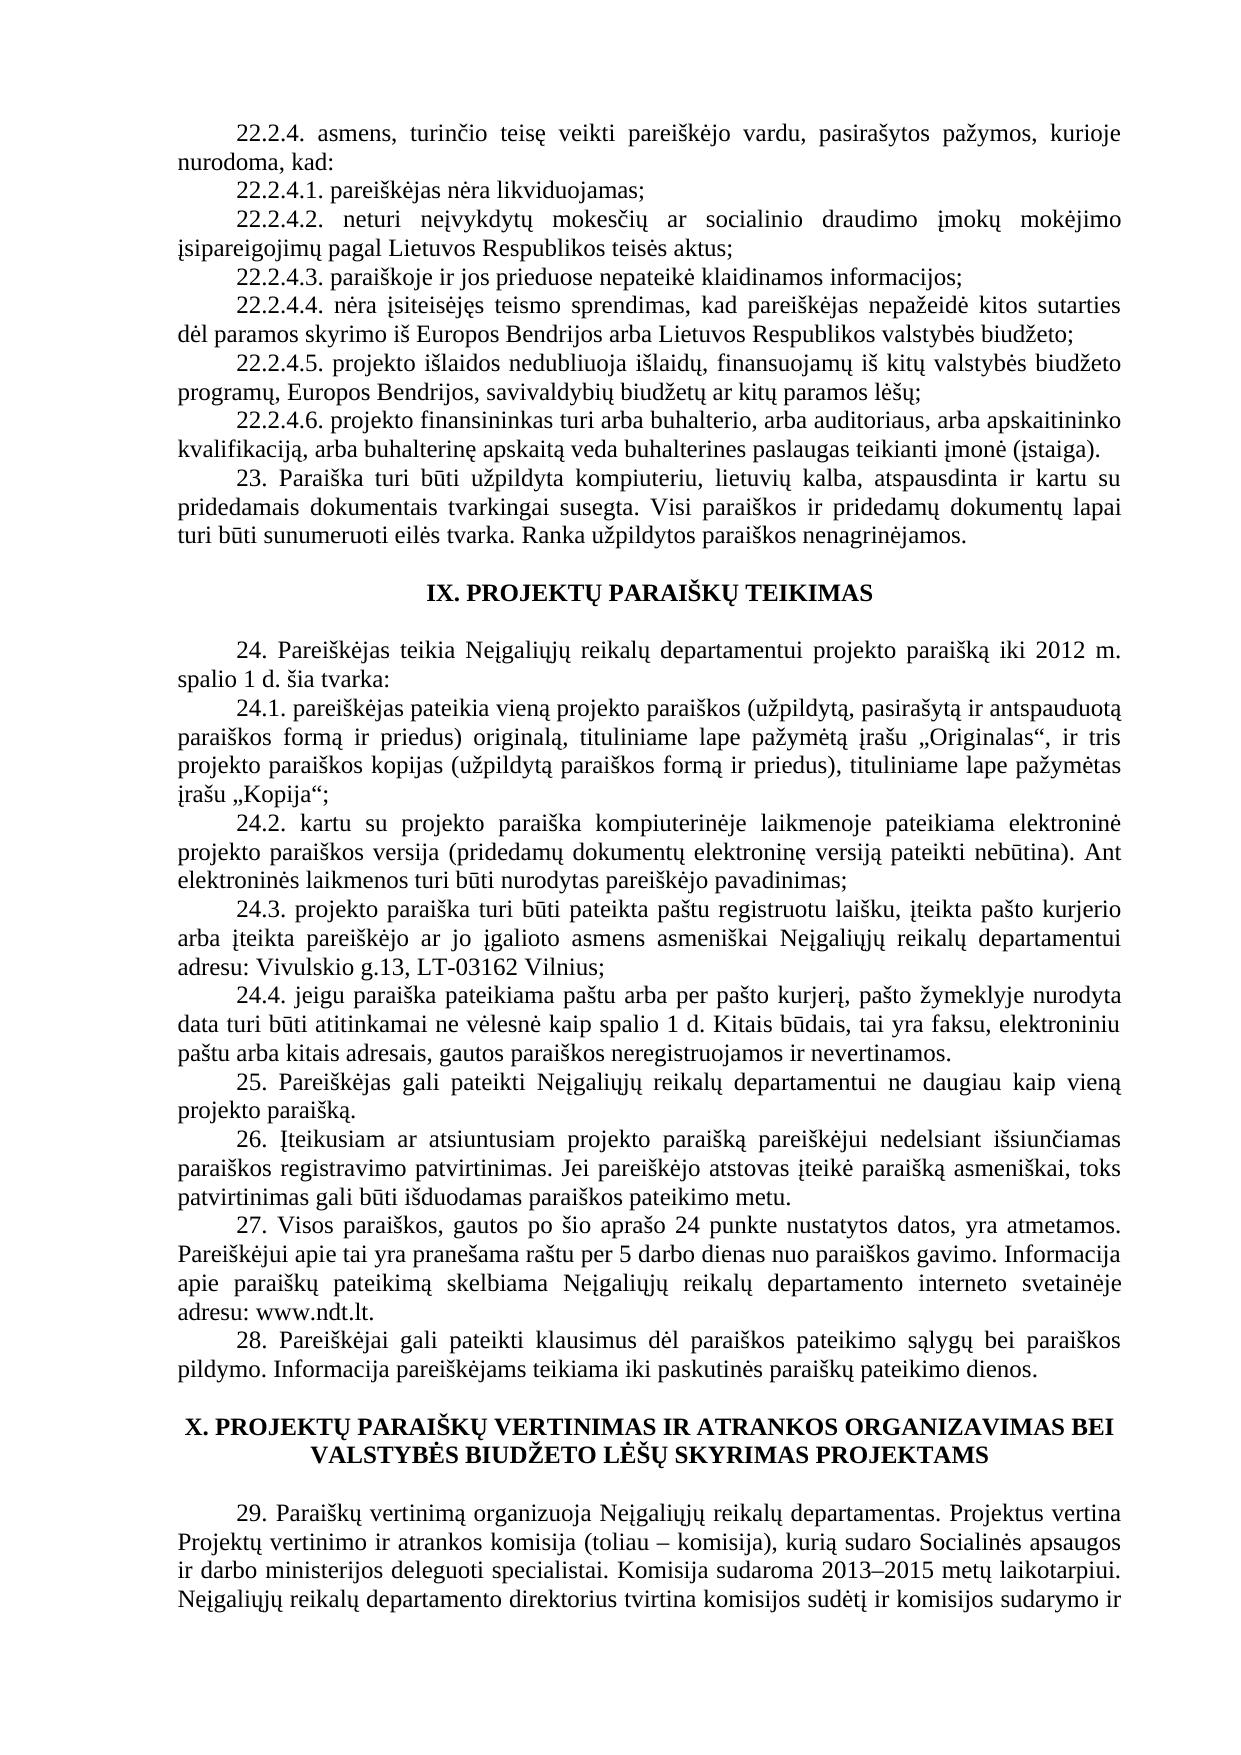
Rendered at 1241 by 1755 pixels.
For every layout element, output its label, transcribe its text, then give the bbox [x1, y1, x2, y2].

text 23. Paraiška turi būti užpildyta kompiuteriu, lietuvių kalba, atspausdinta ir kartu su pridedamais dokumentais tvarkingai susegta. Visi paraiškos ir pridedamų dokumentų lapai turi būti sunumeruoti eilės tvarka. Ranka užpildytos paraiškos nenagrinėjamos. [177, 463, 1122, 549]
text 22.2.4.4. nėra įsiteisėjęs teismo sprendimas, kad pareiškėjas nepažeidė kitos sutarties dėl paramos skyrimo iš Europos Bendrijos arba Lietuvos Respublikos valstybės biudžeto; [177, 291, 1122, 348]
text 24. Pareiškėjas teikia Neįgaliųjų reikalų departamentui projekto paraišką iki 2012 m. spalio 1 d. šia tvarka: [177, 636, 1122, 693]
text 22.2.4.1. pareiškėjas nėra likviduojamas; [177, 176, 1122, 204]
text 28. Pareiškėjai gali pateikti klausimus dėl paraiškos pateikimo sąlygų bei paraiškos pildymo. Informacija pareiškėjams teikiama iki paskutinės paraiškų pateikimo dienos. [177, 1326, 1122, 1383]
text 26. Įteikusiam ar atsiuntusiam projekto paraišką pareiškėjui nedelsiant išsiunčiamas paraiškos registravimo patvirtinimas. Jei pareiškėjo atstovas įteikė paraišką asmeniškai, toks patvirtinimas gali būti išduodamas paraiškos pateikimo metu. [177, 1124, 1122, 1211]
text 24.2. kartu su projekto paraiška kompiuterinėje laikmenoje pateikiama elektroninė projekto paraiškos versija (pridedamų dokumentų elektroninę versiją pateikti nebūtina). Ant elektroninės laikmenos turi būti nurodytas pareiškėjo pavadinimas; [177, 808, 1122, 894]
text 22.2.4.2. neturi neįvykdytų mokesčių ar socialinio draudimo įmokų mokėjimo įsipareigojimų pagal Lietuvos Respublikos teisės aktus; [177, 204, 1122, 262]
text 22.2.4. asmens, turinčio teisę veikti pareiškėjo vardu, pasirašytos pažymos, kurioje nurodoma, kad: [177, 118, 1122, 176]
text 24.4. jeigu paraiška pateikiama paštu arba per pašto kurjerį, pašto žymeklyje nurodyta data turi būti atitinkamai ne vėlesnė kaip spalio 1 d. Kitais būdais, tai yra faksu, elektroniniu paštu arba kitais adresais, gautos paraiškos neregistruojamos ir nevertinamos. [177, 981, 1122, 1067]
text 25. Pareiškėjas gali pateikti Neįgaliųjų reikalų departamentui ne daugiau kaip vieną projekto paraišką. [177, 1067, 1122, 1124]
text 29. Paraiškų vertinimą organizuoja Neįgaliųjų reikalų departamentas. Projektus vertina Projektų vertinimo ir atrankos komisija (toliau – komisija), kurią sudaro Socialinės apsaugos ir darbo ministerijos deleguoti specialistai. Komisija sudaroma 2013–2015 metų laikotarpiui. Neįgaliųjų reikalų departamento direktorius tvirtina komisijos sudėtį ir komisijos sudarymo ir [177, 1498, 1122, 1613]
text IX. PROJEKTŲ PARAIŠKŲ TEIKIMAS [177, 578, 1122, 607]
text 22.2.4.3. paraiškoje ir jos prieduose nepateikė klaidinamos informacijos; [177, 262, 1122, 291]
text 22.2.4.5. projekto išlaidos nedubliuoja išlaidų, finansuojamų iš kitų valstybės biudžeto programų, Europos Bendrijos, savivaldybių biudžetų ar kitų paramos lėšų; [177, 348, 1122, 406]
text 22.2.4.6. projekto finansininkas turi arba buhalterio, arba auditoriaus, arba apskaitininko kvalifikaciją, arba buhalterinę apskaitą veda buhalterines paslaugas teikianti įmonė (įstaiga). [177, 406, 1122, 463]
text 24.3. projekto paraiška turi būti pateikta paštu registruotu laišku, įteikta pašto kurjerio arba įteikta pareiškėjo ar jo įgalioto asmens asmeniškai Neįgaliųjų reikalų departamentui adresu: Vivulskio g.13, LT-03162 Vilnius; [177, 894, 1122, 981]
text X. PROJEKTŲ PARAIŠKŲ VERTINIMAS IR ATRANKOS ORGANIZAVIMAS BEI VALSTYBĖS BIUDŽETO LĖŠŲ SKYRIMAS PROJEKTAMS [177, 1412, 1122, 1469]
text 27. Visos paraiškos, gautos po šio aprašo 24 punkte nustatytos datos, yra atmetamos. Pareiškėjui apie tai yra pranešama raštu per 5 darbo dienas nuo paraiškos gavimo. Informacija apie paraiškų pateikimą skelbiama Neįgaliųjų reikalų departamento interneto svetainėje adresu: www.ndt.lt. [177, 1211, 1122, 1326]
text 24.1. pareiškėjas pateikia vieną projekto paraiškos (užpildytą, pasirašytą ir antspauduotą paraiškos formą ir priedus) originalą, tituliniame lape pažymėtą įrašu „Originalas“, ir tris projekto paraiškos kopijas (užpildytą paraiškos formą ir priedus), tituliniame lape pažymėtas įrašu „Kopija“; [177, 693, 1122, 808]
